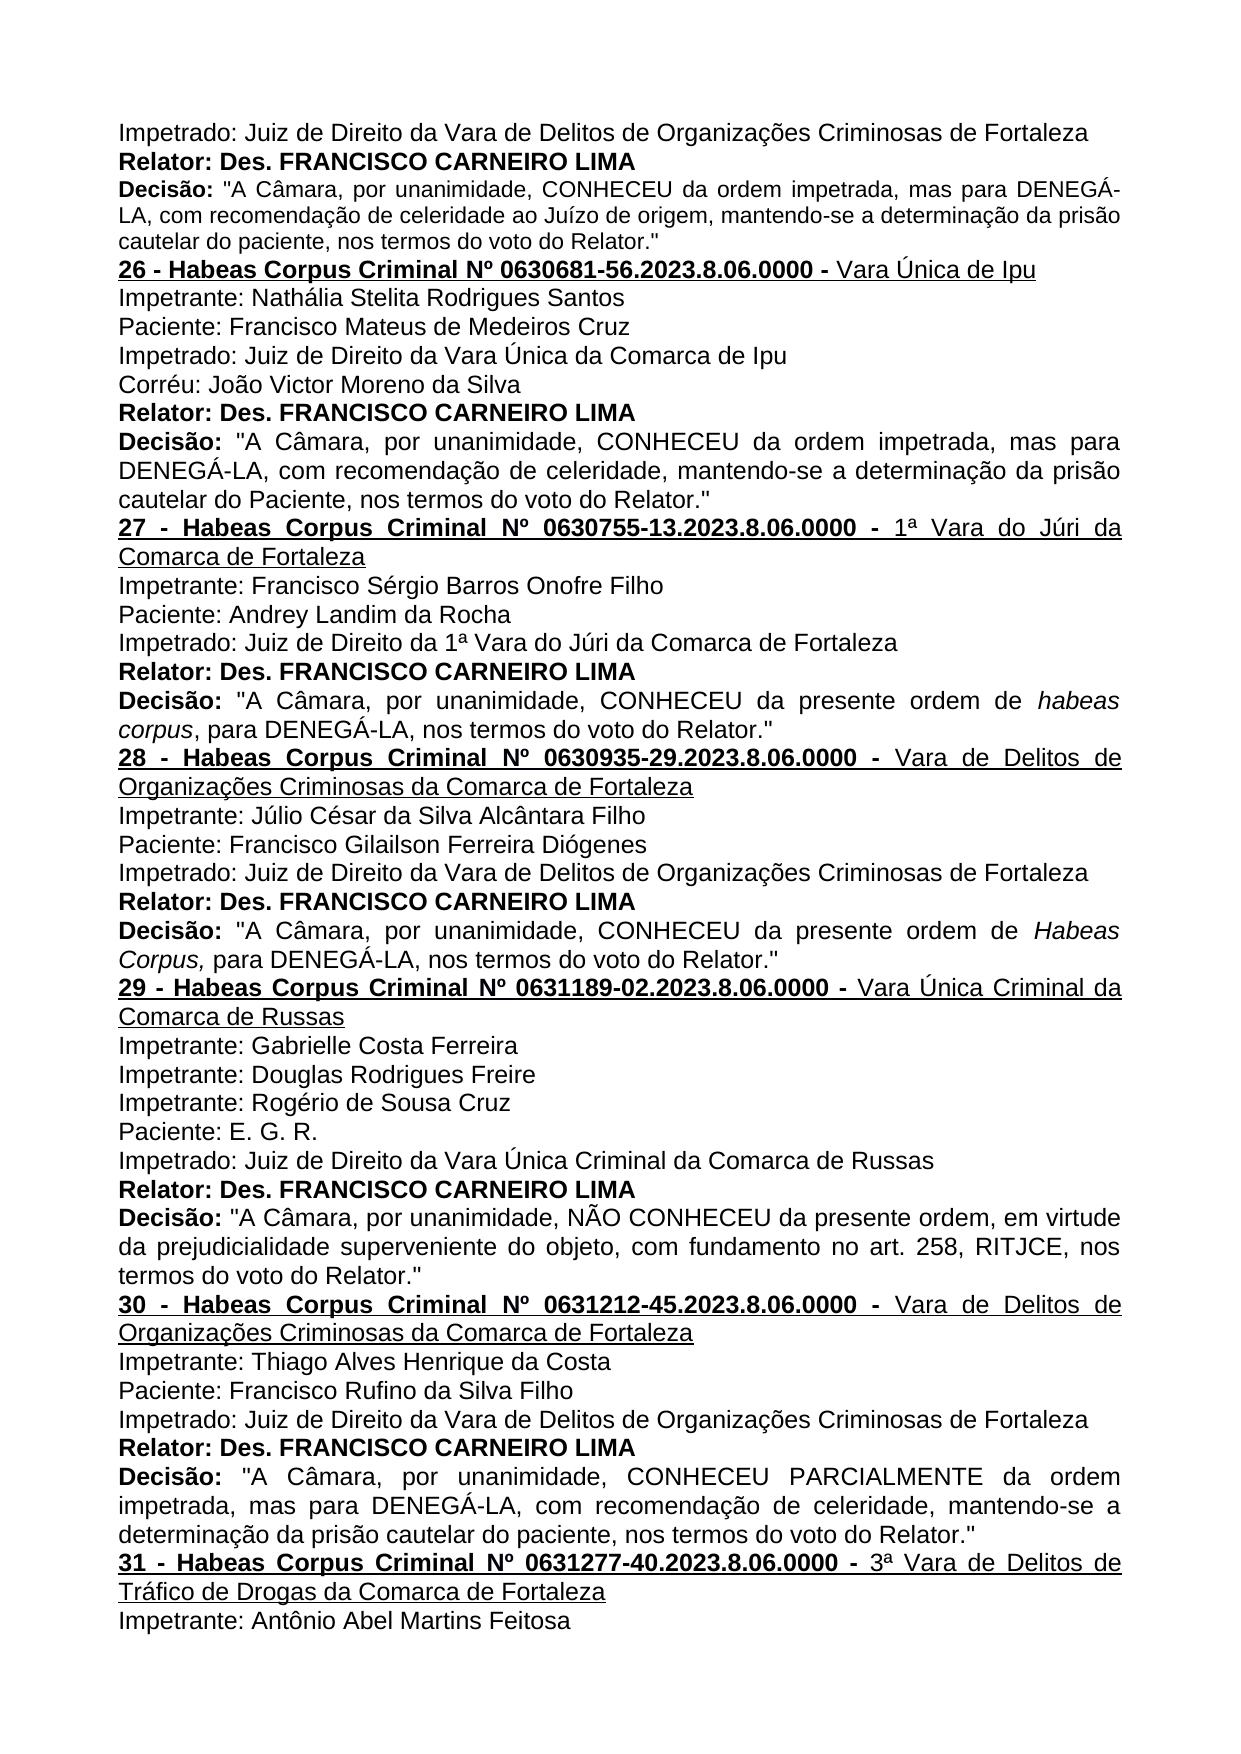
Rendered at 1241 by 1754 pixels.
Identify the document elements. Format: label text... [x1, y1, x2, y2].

text Impetrante: Thiago Alves Henrique da Costa [118, 1347, 1122, 1376]
text 30 - Habeas Corpus Criminal Nº 0631212-45.2023.8.06.0000 - Vara de Delitos de [118, 1290, 1122, 1315]
text Impetrado: Juiz de Direito da Vara de Delitos de Organizações Criminosas de Fortaleza [118, 118, 1122, 147]
text Organizações Criminosas da Comarca de Fortaleza [118, 1316, 1122, 1347]
text Impetrante: Antônio Abel Martins Feitosa [118, 1606, 1122, 1635]
text Relator: Des. FRANCISCO CARNEIRO LIMA [118, 1175, 1122, 1203]
text Decisão: "A Câmara, por unanimidade, CONHECEU PARCIALMENTE da ordem impetrada, mas para DENEGÁ-LA, com recomendação de celeridade, mantendo-se a determinação da prisão cautelar do paciente, nos termos do voto do Relator." [118, 1462, 1122, 1548]
text Relator: Des. FRANCISCO CARNEIRO LIMA [118, 657, 1122, 686]
text Impetrado: Juiz de Direito da 1ª Vara do Júri da Comarca de Fortaleza [118, 628, 1122, 657]
text Impetrante: Júlio César da Silva Alcântara Filho [118, 801, 1122, 830]
text Impetrado: Juiz de Direito da Vara de Delitos de Organizações Criminosas de Fortaleza [118, 1405, 1122, 1433]
text Relator: Des. FRANCISCO CARNEIRO LIMA [118, 147, 1122, 176]
text Relator: Des. FRANCISCO CARNEIRO LIMA [118, 887, 1122, 916]
text Decisão: "A Câmara, por unanimidade, CONHECEU da ordem impetrada, mas para DENEGÁ-LA, com recomendação de celeridade ao Juízo de origem, mantendo-se a determinação da prisão cautelar do paciente, nos termos do voto do Relator." [118, 176, 1122, 255]
text Impetrante: Gabrielle Costa Ferreira [118, 1031, 1122, 1060]
text Impetrado: Juiz de Direito da Vara de Delitos de Organizações Criminosas de Fortaleza [118, 858, 1122, 887]
text Decisão: "A Câmara, por unanimidade, CONHECEU da ordem impetrada, mas para DENEGÁ-LA, com recomendação de celeridade, mantendo-se a determinação da prisão cautelar do Paciente, nos termos do voto do Relator." [118, 427, 1122, 513]
text Paciente: Francisco Rufino da Silva Filho [118, 1376, 1122, 1405]
text Impetrado: Juiz de Direito da Vara Única da Comarca de Ipu [118, 341, 1122, 370]
text Impetrante: Nathália Stelita Rodrigues Santos [118, 283, 1122, 312]
text Paciente: E. G. R. [118, 1117, 1122, 1146]
text Paciente: Francisco Mateus de Medeiros Cruz [118, 312, 1122, 341]
text Comarca de Russas [118, 1000, 1122, 1031]
text Impetrante: Rogério de Sousa Cruz [118, 1088, 1122, 1117]
text Organizações Criminosas da Comarca de Fortaleza [118, 770, 1122, 801]
text 26 - Habeas Corpus Criminal Nº 0630681-56.2023.8.06.0000 - Vara Única de Ipu [118, 255, 1122, 283]
text Paciente: Francisco Gilailson Ferreira Diógenes [118, 830, 1122, 858]
text 31 - Habeas Corpus Criminal Nº 0631277-40.2023.8.06.0000 - 3ª Vara de Delitos de [118, 1548, 1122, 1573]
text Impetrante: Douglas Rodrigues Freire [118, 1060, 1122, 1088]
text Paciente: Andrey Landim da Rocha [118, 600, 1122, 628]
text 28 - Habeas Corpus Criminal Nº 0630935-29.2023.8.06.0000 - Vara de Delitos de [118, 743, 1122, 768]
text Relator: Des. FRANCISCO CARNEIRO LIMA [118, 398, 1122, 427]
text Impetrado: Juiz de Direito da Vara Única Criminal da Comarca de Russas [118, 1146, 1122, 1175]
text Decisão: "A Câmara, por unanimidade, CONHECEU da presente ordem de Habeas Corpus, para DENEGÁ-LA, nos termos do voto do Relator." [118, 916, 1122, 973]
text Impetrante: Francisco Sérgio Barros Onofre Filho [118, 571, 1122, 600]
text Decisão: "A Câmara, por unanimidade, CONHECEU da presente ordem de habeas corpus, para DENEGÁ-LA, nos termos do voto do Relator." [118, 686, 1122, 743]
text Comarca de Fortaleza [118, 540, 1122, 571]
text Corréu: João Victor Moreno da Silva [118, 370, 1122, 398]
text Tráfico de Drogas da Comarca de Fortaleza [118, 1575, 1122, 1606]
text 27 - Habeas Corpus Criminal Nº 0630755-13.2023.8.06.0000 - 1ª Vara do Júri da [118, 513, 1122, 538]
text Relator: Des. FRANCISCO CARNEIRO LIMA [118, 1433, 1122, 1462]
text 29 - Habeas Corpus Criminal Nº 0631189-02.2023.8.06.0000 - Vara Única Criminal da [118, 973, 1122, 998]
text Decisão: "A Câmara, por unanimidade, NÃO CONHECEU da presente ordem, em virtude da prejudicialidade superveniente do objeto, com fundamento no art. 258, RITJCE, nos termos do voto do Relator." [118, 1203, 1122, 1290]
